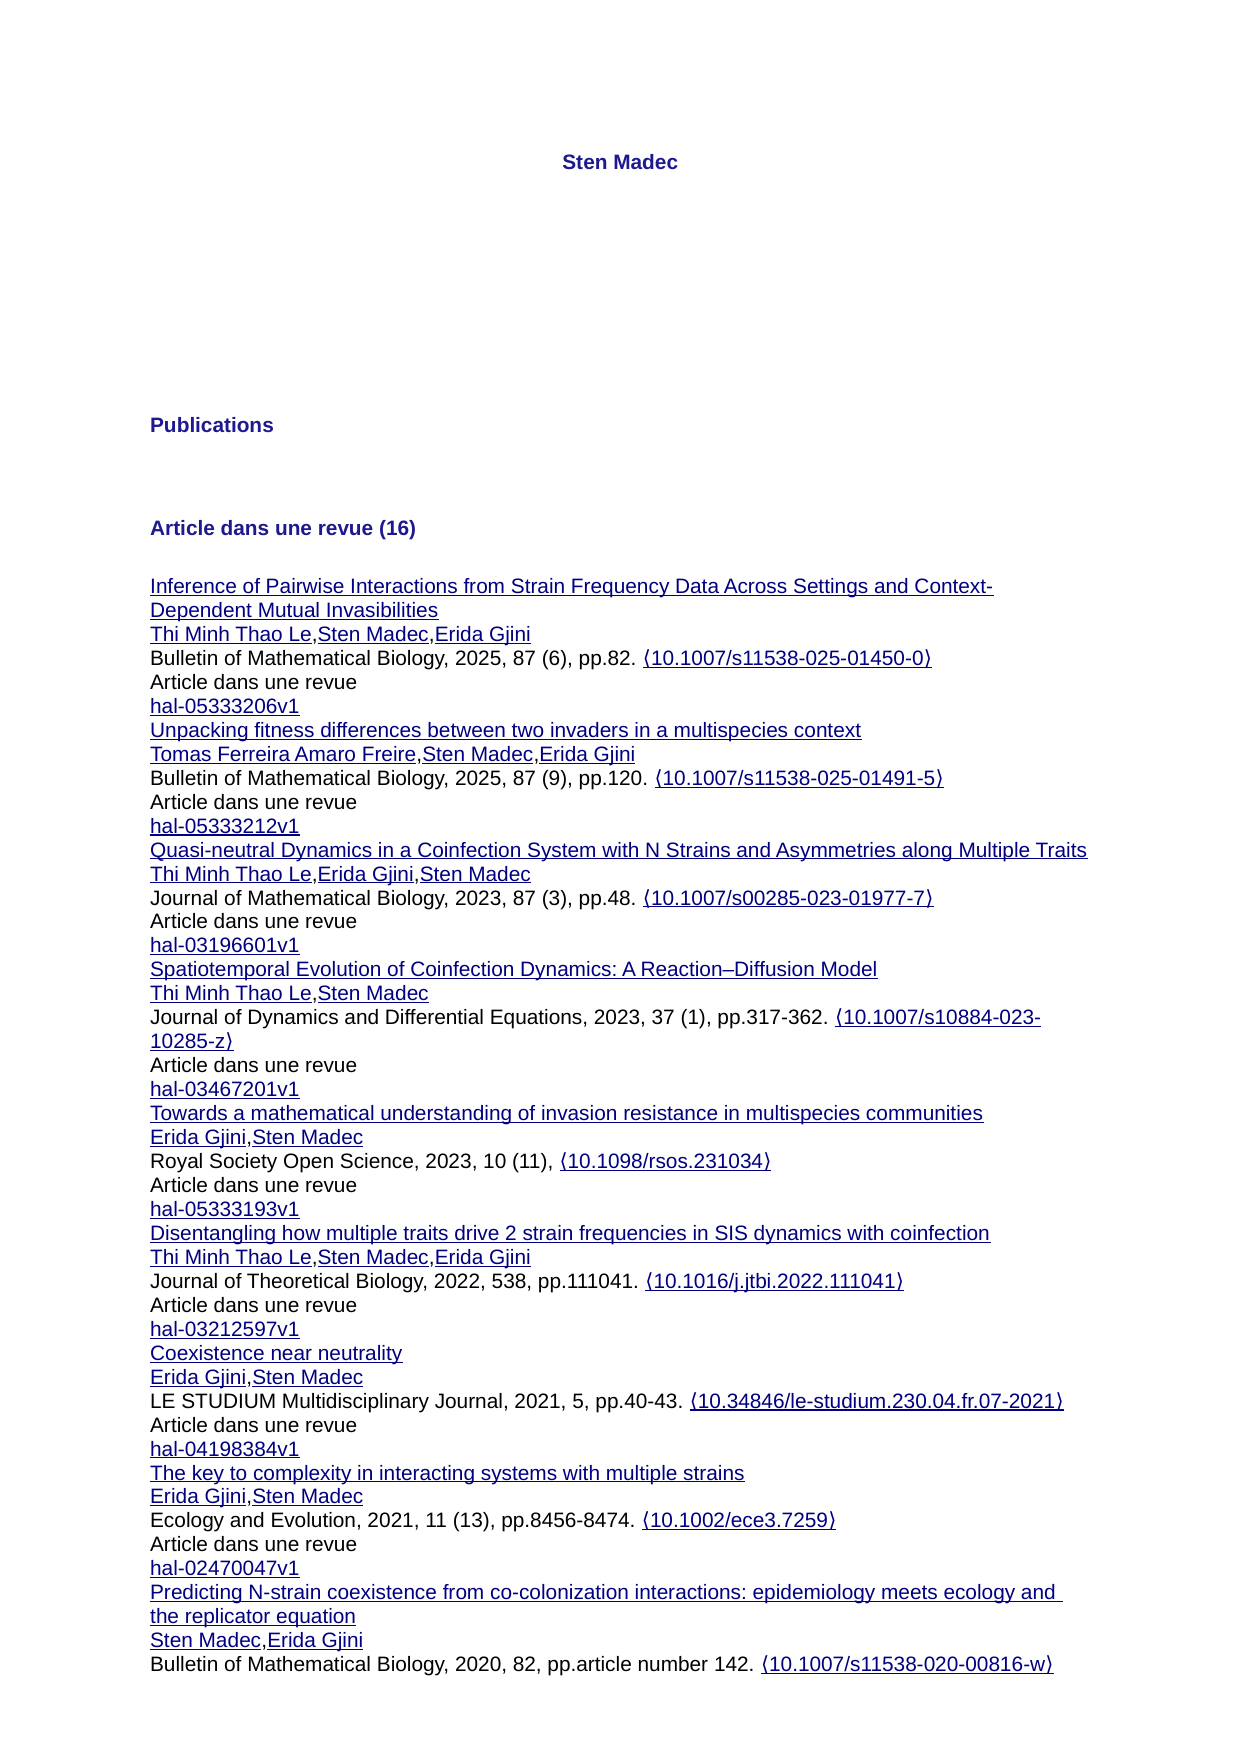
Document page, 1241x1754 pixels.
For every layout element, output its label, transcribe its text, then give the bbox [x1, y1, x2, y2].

table_cell The key to complexity in interacting systems with multiple strains Erida Gjini,Sten Madec Ecology and Evolution, 2021, 11 (13), pp.8456-8474. ⟨10.1002/ece3.7259⟩ Article dans une revue hal-02470047v1 [150, 1460, 1090, 1580]
table_cell Unpacking fitness differences between two invaders in a multispecies context Tomas Ferreira Amaro Freire,Sten Madec,Erida Gjini Bulletin of Mathematical Biology, 2025, 87 (9), pp.120. ⟨10.1007/s11538-025-01491-5⟩ Article dans une revue hal-05333212v1 [150, 718, 1090, 837]
table_cell Towards a mathematical understanding of invasion resistance in multispecies communities Erida Gjini,Sten Madec Royal Society Open Science, 2023, 10 (11), ⟨10.1098/rsos.231034⟩ Article dans une revue hal-05333193v1 [150, 1101, 1090, 1221]
table_cell Disentangling how multiple traits drive 2 strain frequencies in SIS dynamics with coinfection Thi Minh Thao Le,Sten Madec,Erida Gjini Journal of Theoretical Biology, 2022, 538, pp.111041. ⟨10.1016/j.jtbi.2022.111041⟩ Article dans une revue hal-03212597v1 [150, 1221, 1090, 1341]
subtitle Sten Madec [150, 150, 1090, 174]
table_cell Predicting N-strain coexistence from co-colonization interactions: epidemiology meets ecology and the replicator equation Sten Madec,Erida Gjini Bulletin of Mathematical Biology, 2020, 82, pp.article number 142. ⟨10.1007/s11538-020-00816-w⟩ [150, 1580, 1090, 1676]
table_cell Coexistence near neutrality Erida Gjini,Sten Madec LE STUDIUM Multidisciplinary Journal, 2021, 5, pp.40-43. ⟨10.34846/le-studium.230.04.fr.07-2021⟩ Article dans une revue hal-04198384v1 [150, 1341, 1090, 1460]
table_cell Quasi-neutral Dynamics in a Coinfection System with N Strains and Asymmetries along Multiple Traits Thi Minh Thao Le,Erida Gjini,Sten Madec Journal of Mathematical Biology, 2023, 87 (3), pp.48. ⟨10.1007/s00285-023-01977-7⟩ Article dans une revue hal-03196601v1 [150, 838, 1090, 957]
subtitle Publications [150, 412, 1090, 436]
table_header Inference of Pairwise Interactions from Strain Frequency Data Across Settings and Context-Dependent Mutual Invasibilities Thi Minh Thao Le,Sten Madec,Erida Gjini Bulletin of Mathematical Biology, 2025, 87 (6), pp.82. ⟨10.1007/s11538-025-01450-0⟩ Article dans une revue hal-05333206v1 [150, 574, 1090, 718]
subtitle Article dans une revue (16) [150, 516, 1090, 539]
table_cell Spatiotemporal Evolution of Coinfection Dynamics: A Reaction–Diffusion Model Thi Minh Thao Le,Sten Madec Journal of Dynamics and Differential Equations, 2023, 37 (1), pp.317-362. ⟨10.1007/s10884-023-10285-z⟩ Article dans une revue hal-03467201v1 [150, 957, 1090, 1101]
